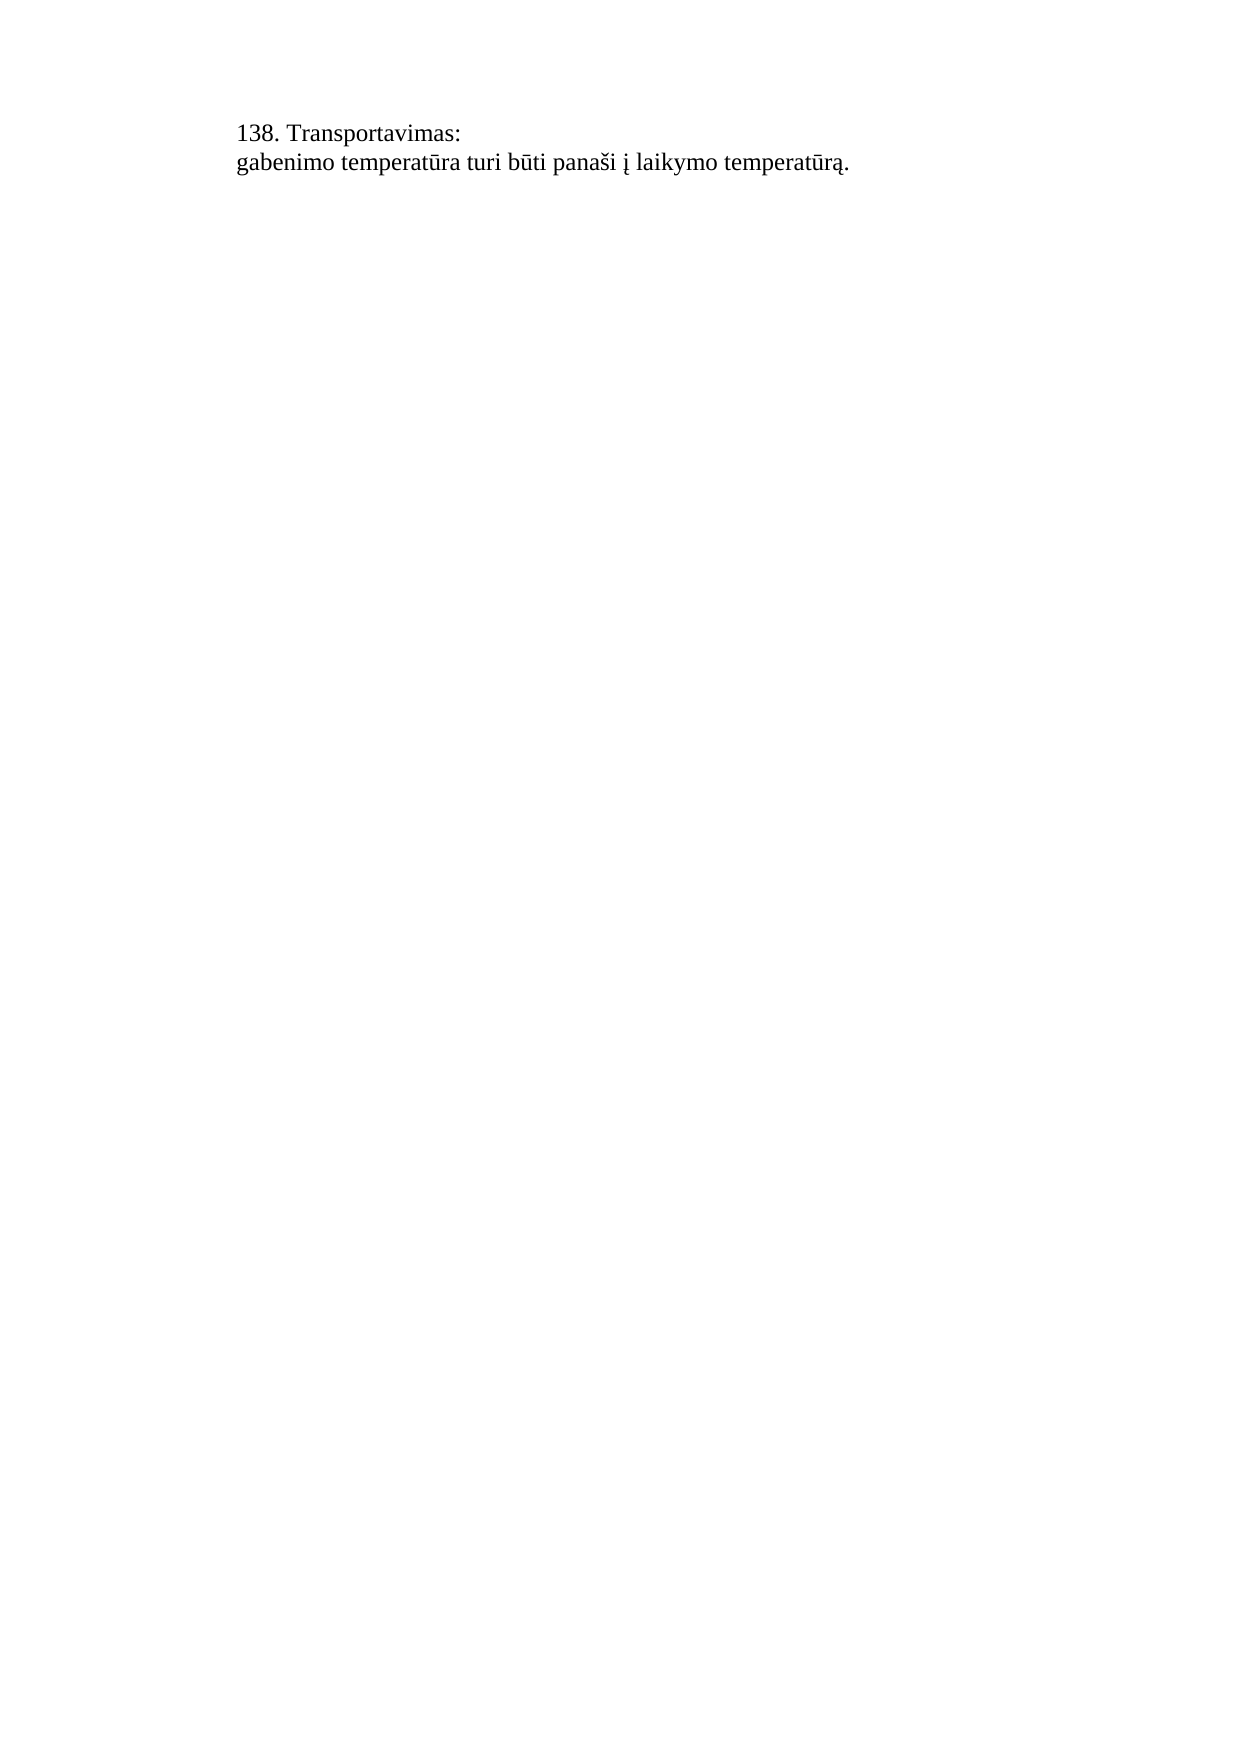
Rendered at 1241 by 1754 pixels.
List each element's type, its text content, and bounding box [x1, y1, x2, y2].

text gabenimo temperatūra turi būti panaši į laikymo temperatūrą. [177, 147, 1122, 176]
text 138. Transportavimas: [177, 118, 1122, 147]
